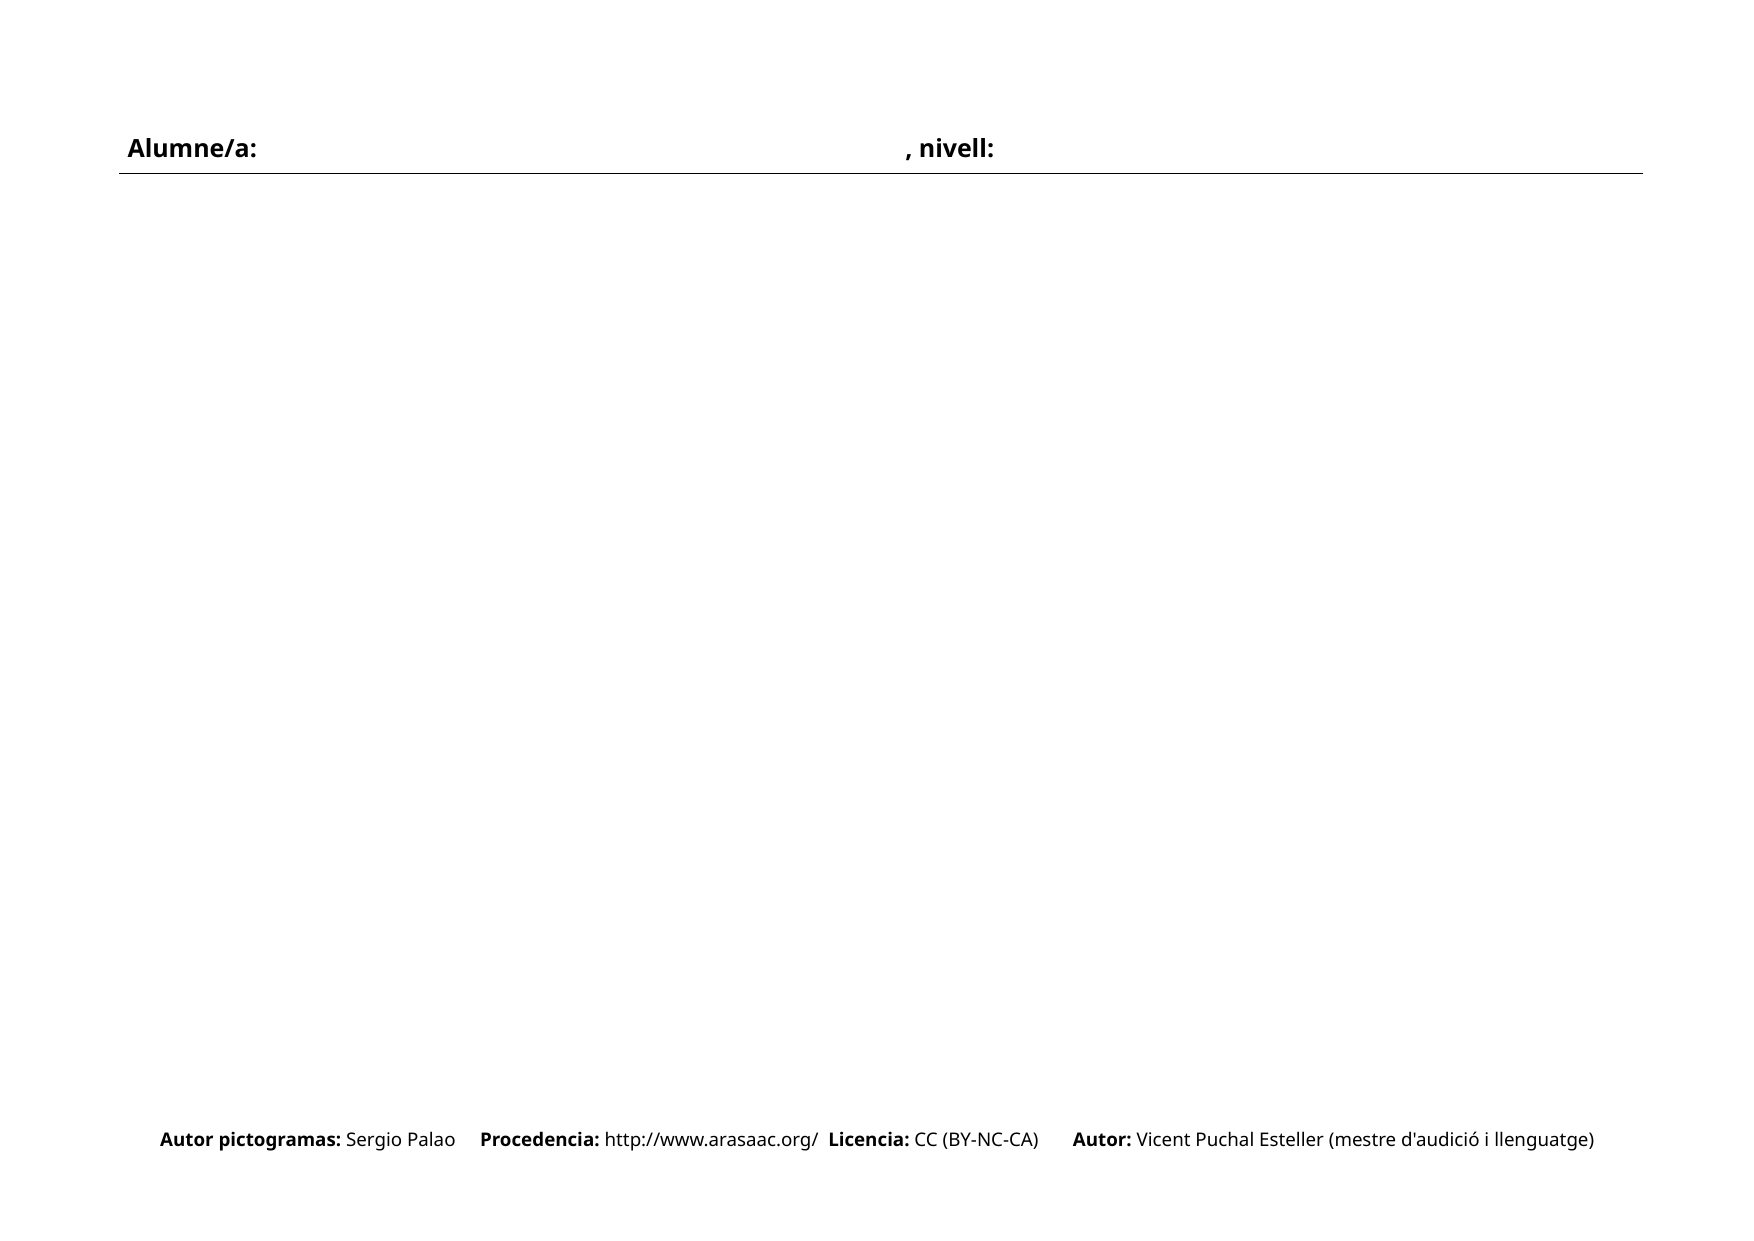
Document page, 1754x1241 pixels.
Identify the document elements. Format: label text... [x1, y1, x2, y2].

text Alumne/a: , nivell: [127, 130, 1634, 164]
